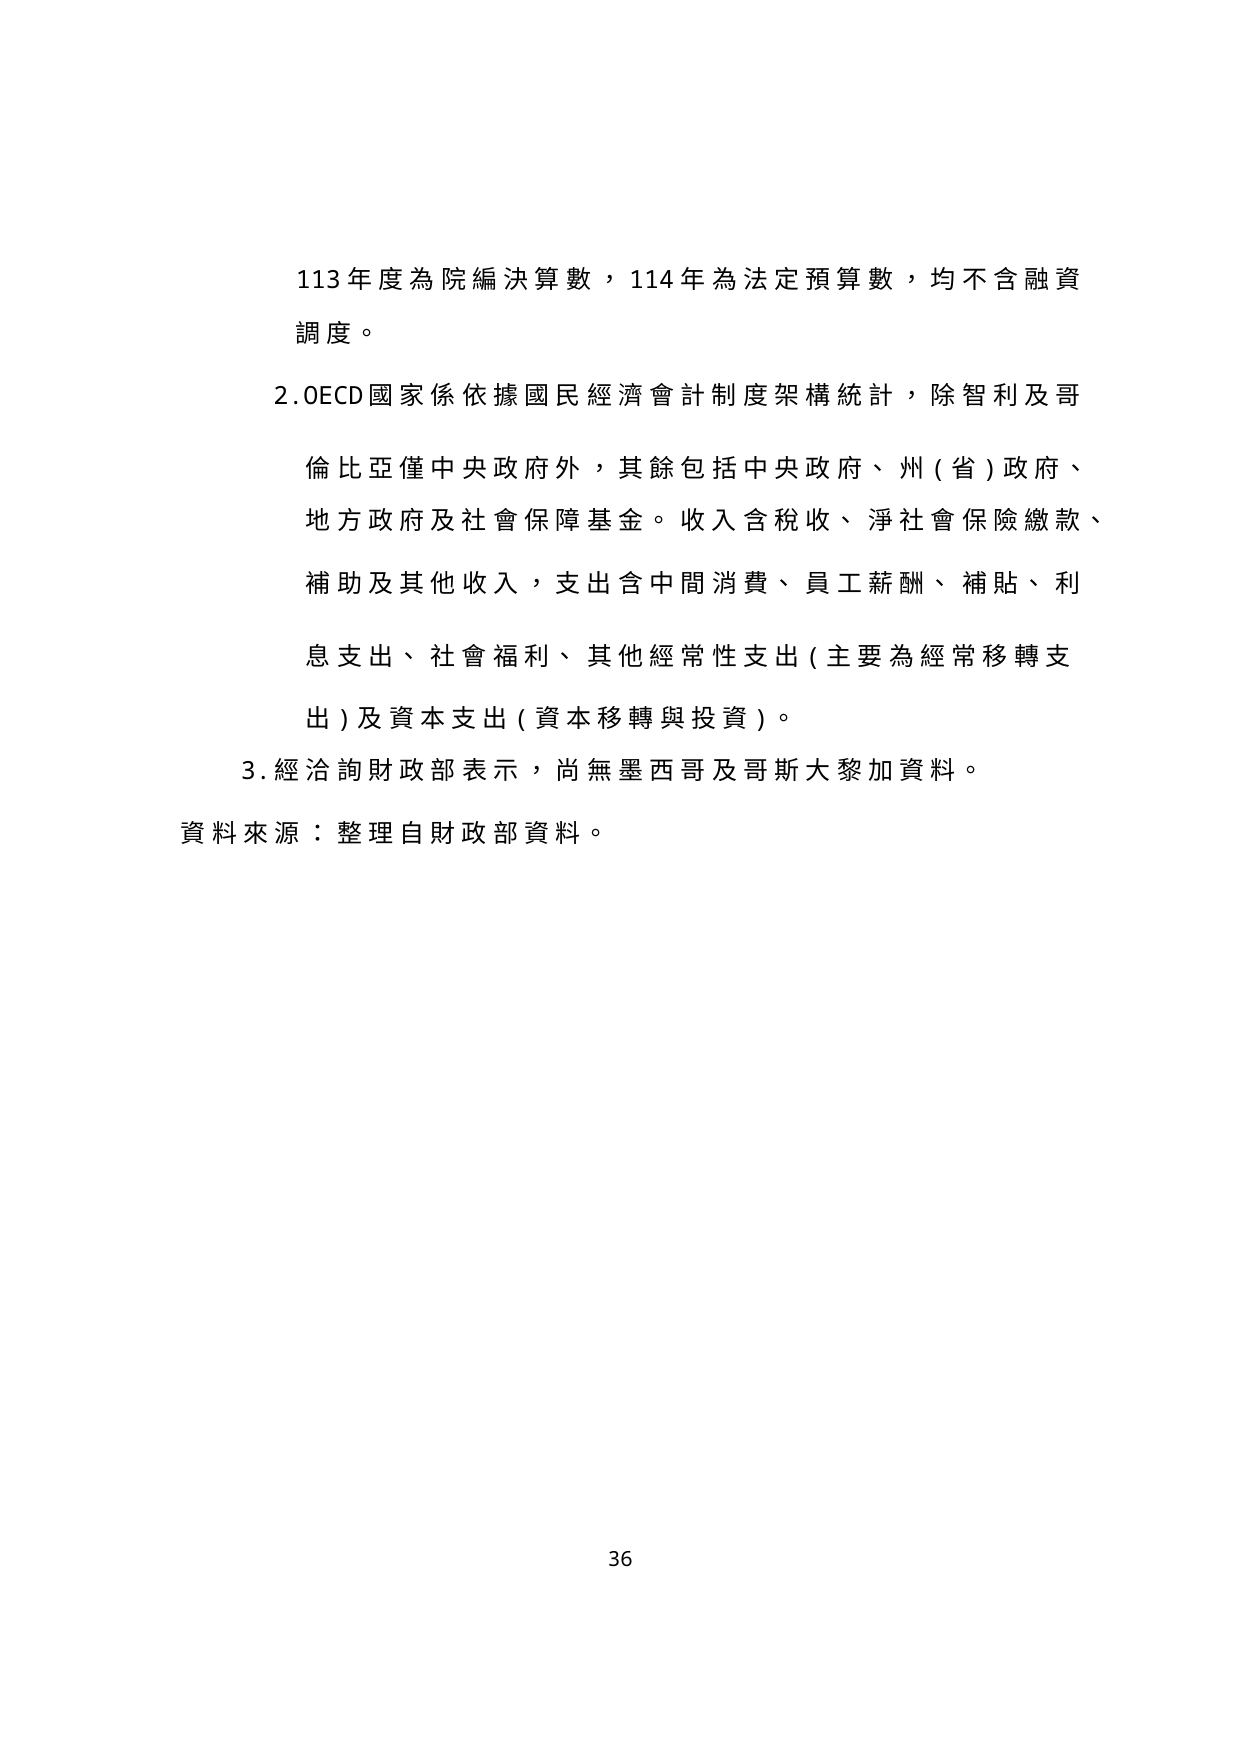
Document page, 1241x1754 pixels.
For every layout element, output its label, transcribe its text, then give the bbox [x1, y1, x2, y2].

text 2.OECD國家係依據國民經濟會計制度架構統計，除智利及哥倫比亞僅中央政府外，其餘包括中央政府、州(省)政府、地方政府及社會保障基金。收入含稅收、淨社會保險繳款、補助及其他收入，支出含中間消費、員工薪酬、補貼、利息支出、社會福利、其他經常性支出(主要為經常移轉支出)及資本支出(資本移轉與投資)。 [268, 352, 1110, 727]
text 3.經洽詢財政部表示，尚無墨西哥及哥斯大黎加資料。 [240, 727, 1063, 790]
text 資料來源：整理自財政部資料。 [148, 790, 1063, 852]
text 說 明：1.為與OECD國家數據基礎一致，我國以中央及地方政府數據進行統計，均包括特別預算，99至112年為審定決算數，113年度為院編決算數，114年為法定預算數，均不含融資調度。 [143, 227, 1110, 352]
